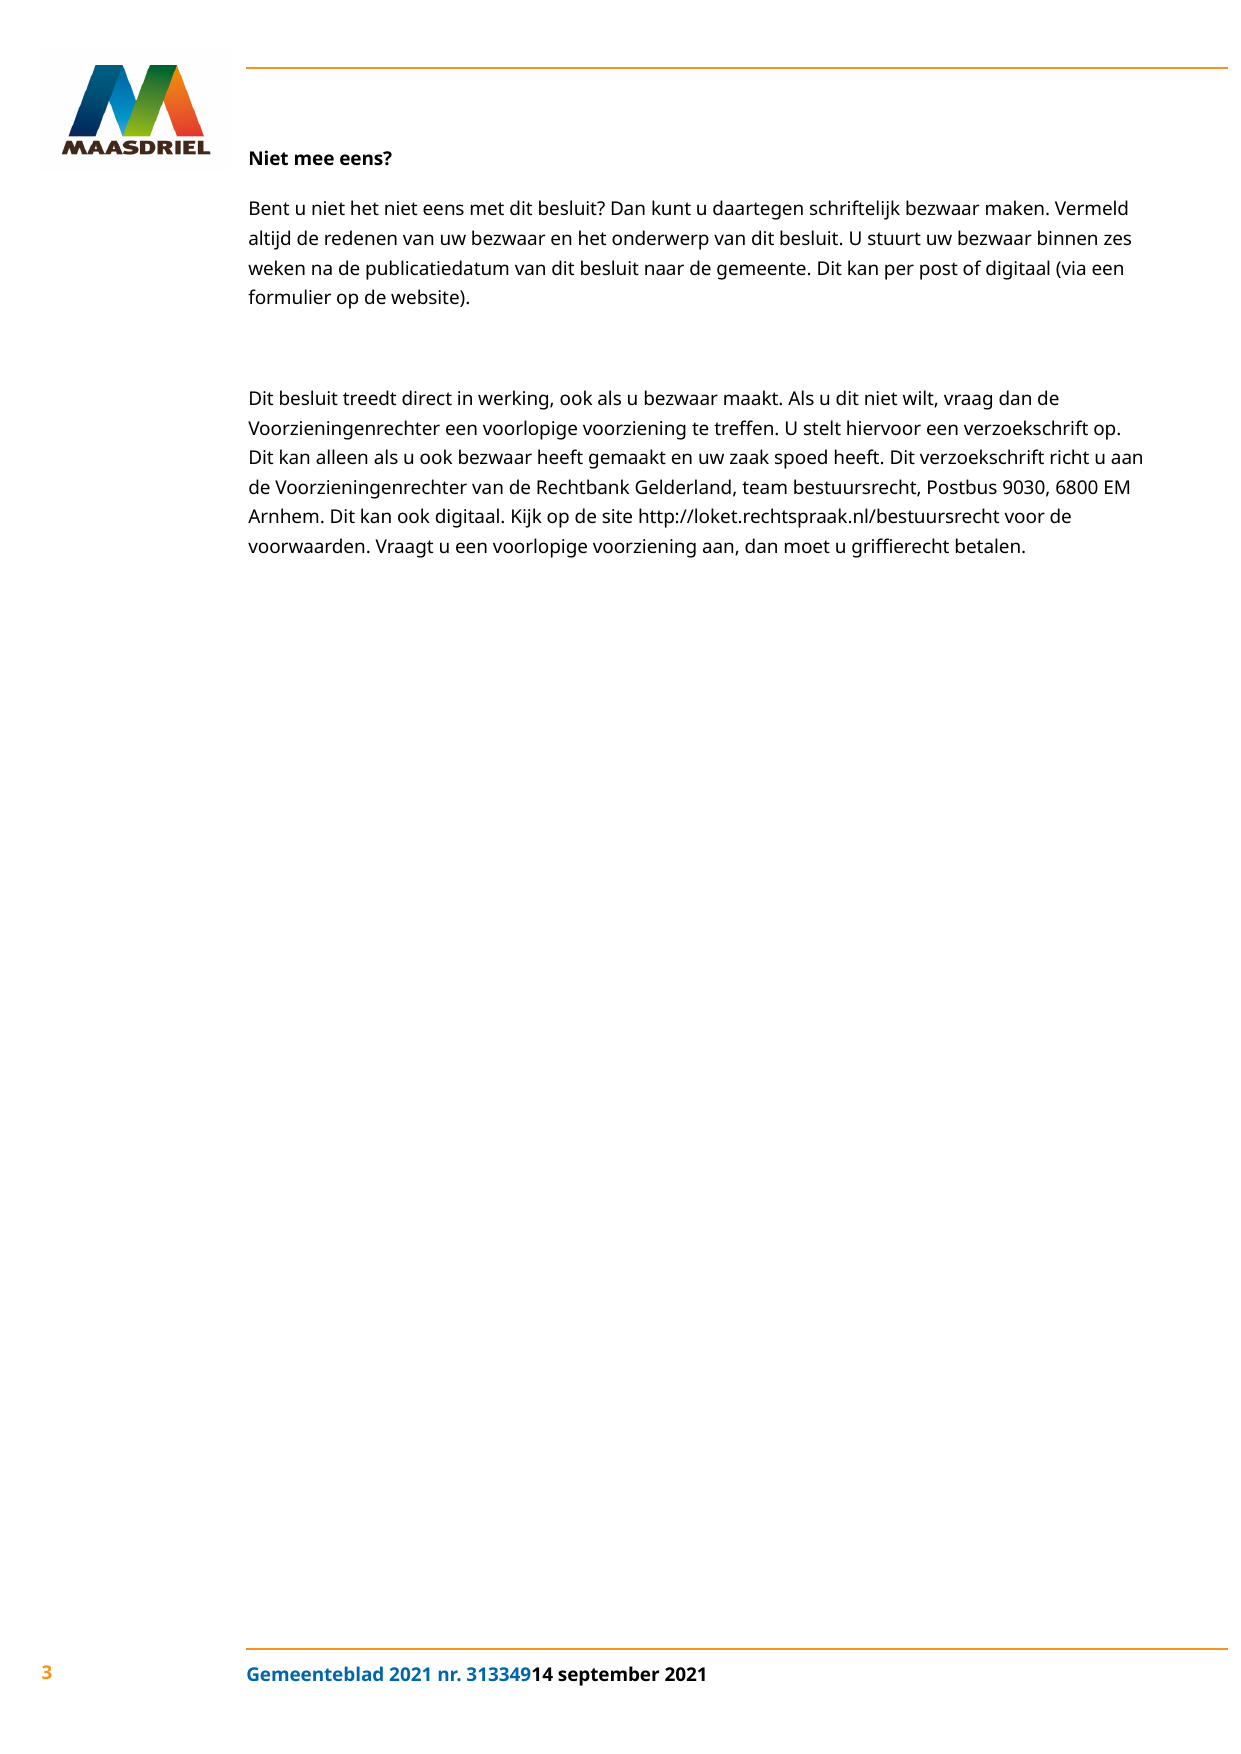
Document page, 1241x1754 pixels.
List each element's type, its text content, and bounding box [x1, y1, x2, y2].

text Dit besluit treedt direct in werking, ook als u bezwaar maakt. Als u dit niet wilt, vraag dan de Voorzieningenrechter een voorlopige voorziening te treffen. U stelt hiervoor een verzoekschrift op. Dit kan alleen als u ook bezwaar heeft gemaakt en uw zaak spoed heeft. Dit verzoekschrift richt u aan de Voorzieningenrechter van de Rechtbank Gelderland, team bestuursrecht, Postbus 9030, 6800 EM Arnhem. Dit kan ook digitaal. Kijk op de site http://loket.rechtspraak.nl/bestuursrecht voor de voorwaarden. Vraagt u een voorlopige voorziening aan, dan moet u griffierecht betalen. [248, 385, 1152, 559]
picture [41, 47, 231, 172]
text Bent u niet het niet eens met dit besluit? Dan kunt u daartegen schriftelijk bezwaar maken. Vermeld altijd de redenen van uw bezwaar en het onderwerp van dit besluit. U stuurt uw bezwaar binnen zes weken na de publicatiedatum van dit besluit naar de gemeente. Dit kan per post of digitaal (via een formulier op de website). [248, 196, 1152, 310]
text Niet mee eens? [248, 145, 1152, 171]
